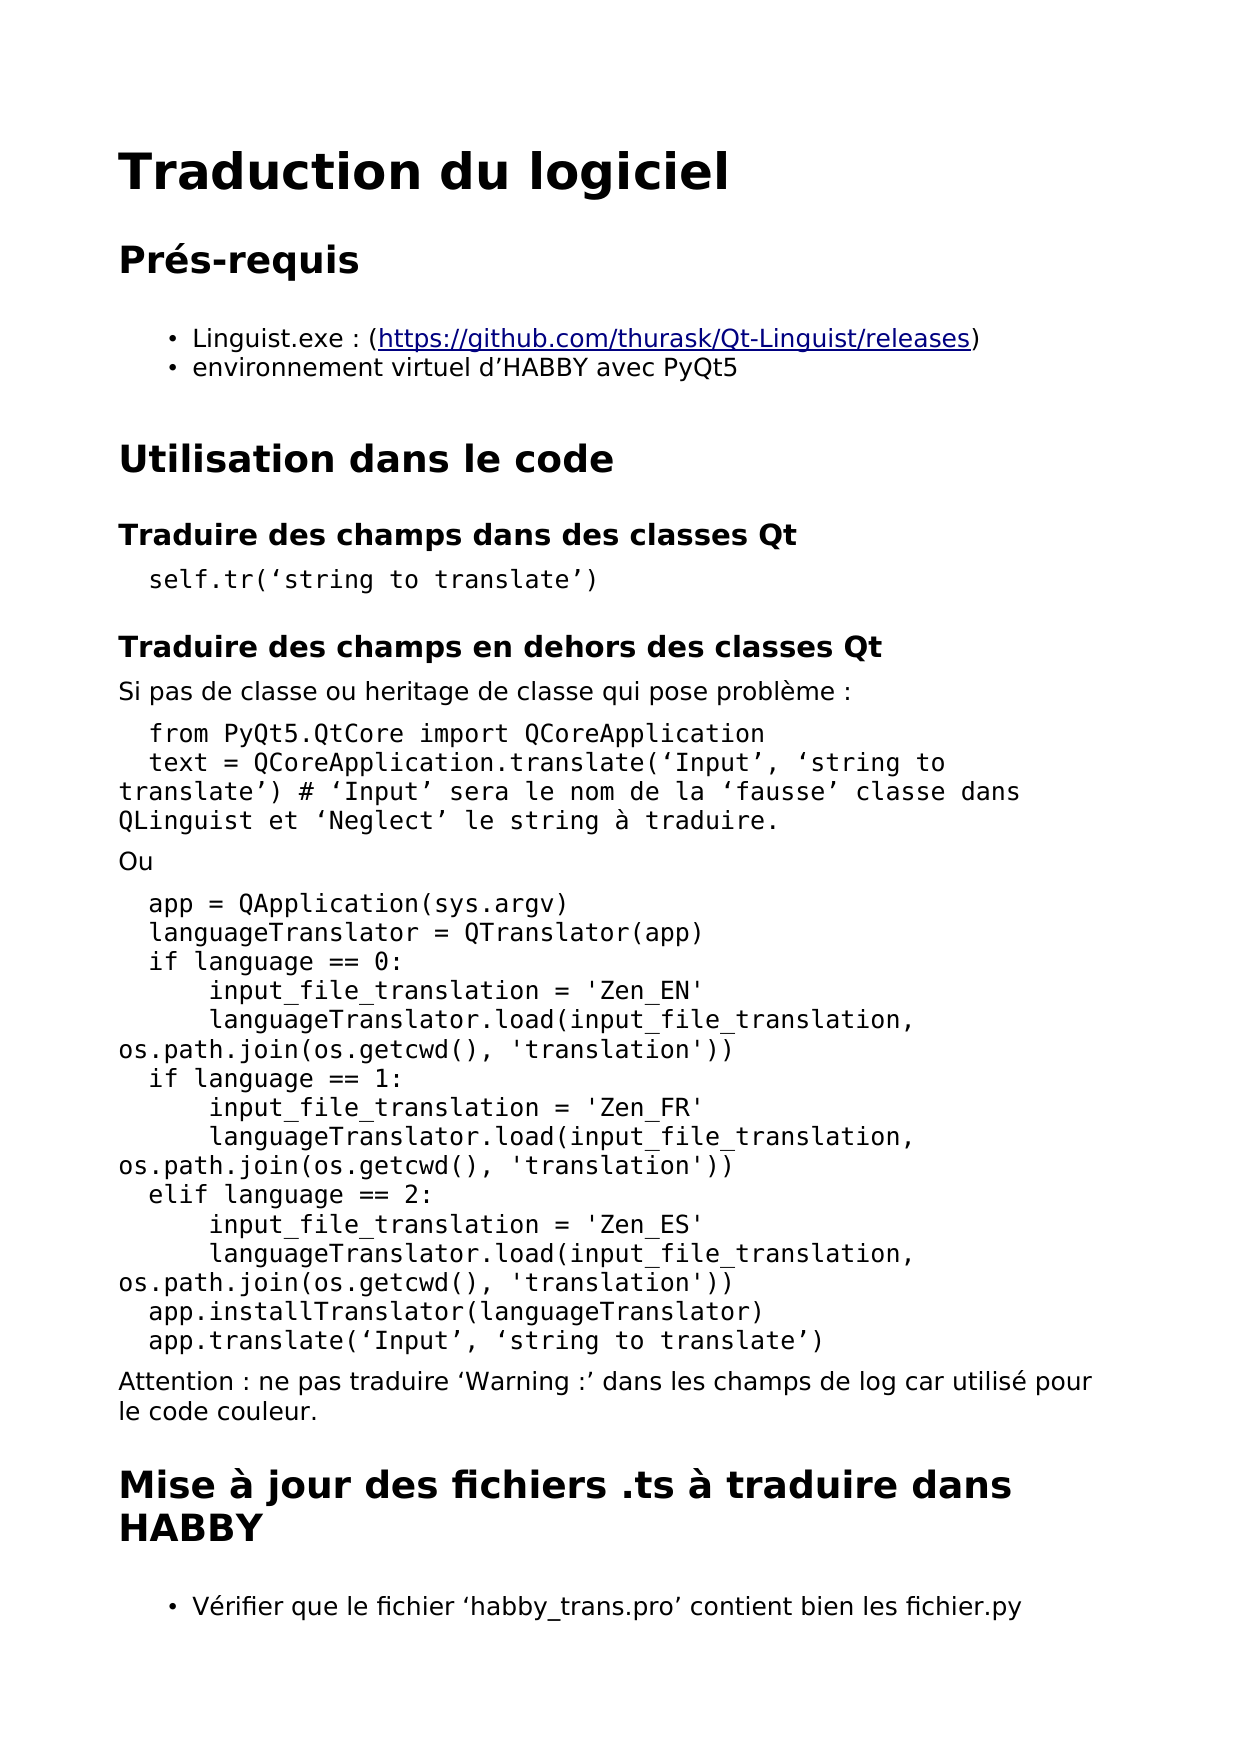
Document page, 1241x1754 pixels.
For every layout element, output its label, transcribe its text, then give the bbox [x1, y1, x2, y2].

list Vérifier que le fichier ‘habby_trans.pro’ contient bien les fichier.py [177, 1593, 1122, 1622]
text from PyQt5.QtCore import QCoreApplication text = QCoreApplication.translate(‘Input’, ‘string to translate’) # ‘Input’ sera le nom de la ‘fausse’ classe dans QLinguist et ‘Neglect’ le string à traduire. [118, 719, 1122, 836]
text Ou [118, 847, 1122, 877]
subtitle Traduire des champs dans des classes Qt [118, 518, 1122, 552]
text Si pas de classe ou heritage de classe qui pose problème : [118, 677, 1122, 706]
subtitle Traduction du logiciel [118, 143, 1122, 201]
text app = QApplication(sys.argv) languageTranslator = QTranslator(app) if language == 0: input_file_translation = 'Zen_EN' languageTranslator.load(input_file_translation, os.path.join(os.getcwd(), 'translation')) if language == 1: input_file_translation = 'Zen_FR' languageTranslator.load(input_file_translation, os.path.join(os.getcwd(), 'translation')) elif language == 2: input_file_translation = 'Zen_ES' languageTranslator.load(input_file_translation, os.path.join(os.getcwd(), 'translation')) app.installTranslator(languageTranslator) app.translate(‘Input’, ‘string to translate’) [118, 889, 1122, 1356]
text self.tr(‘string to translate’) [118, 565, 1122, 594]
list environnement virtuel d’HABBY avec PyQt5 [177, 354, 1122, 383]
subtitle Mise à jour des fichiers .ts à traduire dans HABBY [118, 1463, 1122, 1551]
subtitle Traduire des champs en dehors des classes Qt [118, 631, 1122, 665]
subtitle Prés-requis [118, 239, 1122, 282]
list Linguist.exe : (https://github.com/thurask/Qt-Linguist/releases) [177, 324, 1122, 354]
subtitle Utilisation dans le code [118, 437, 1122, 481]
text Attention : ne pas traduire ‘Warning :’ dans les champs de log car utilisé pour le code couleur. [118, 1367, 1122, 1426]
